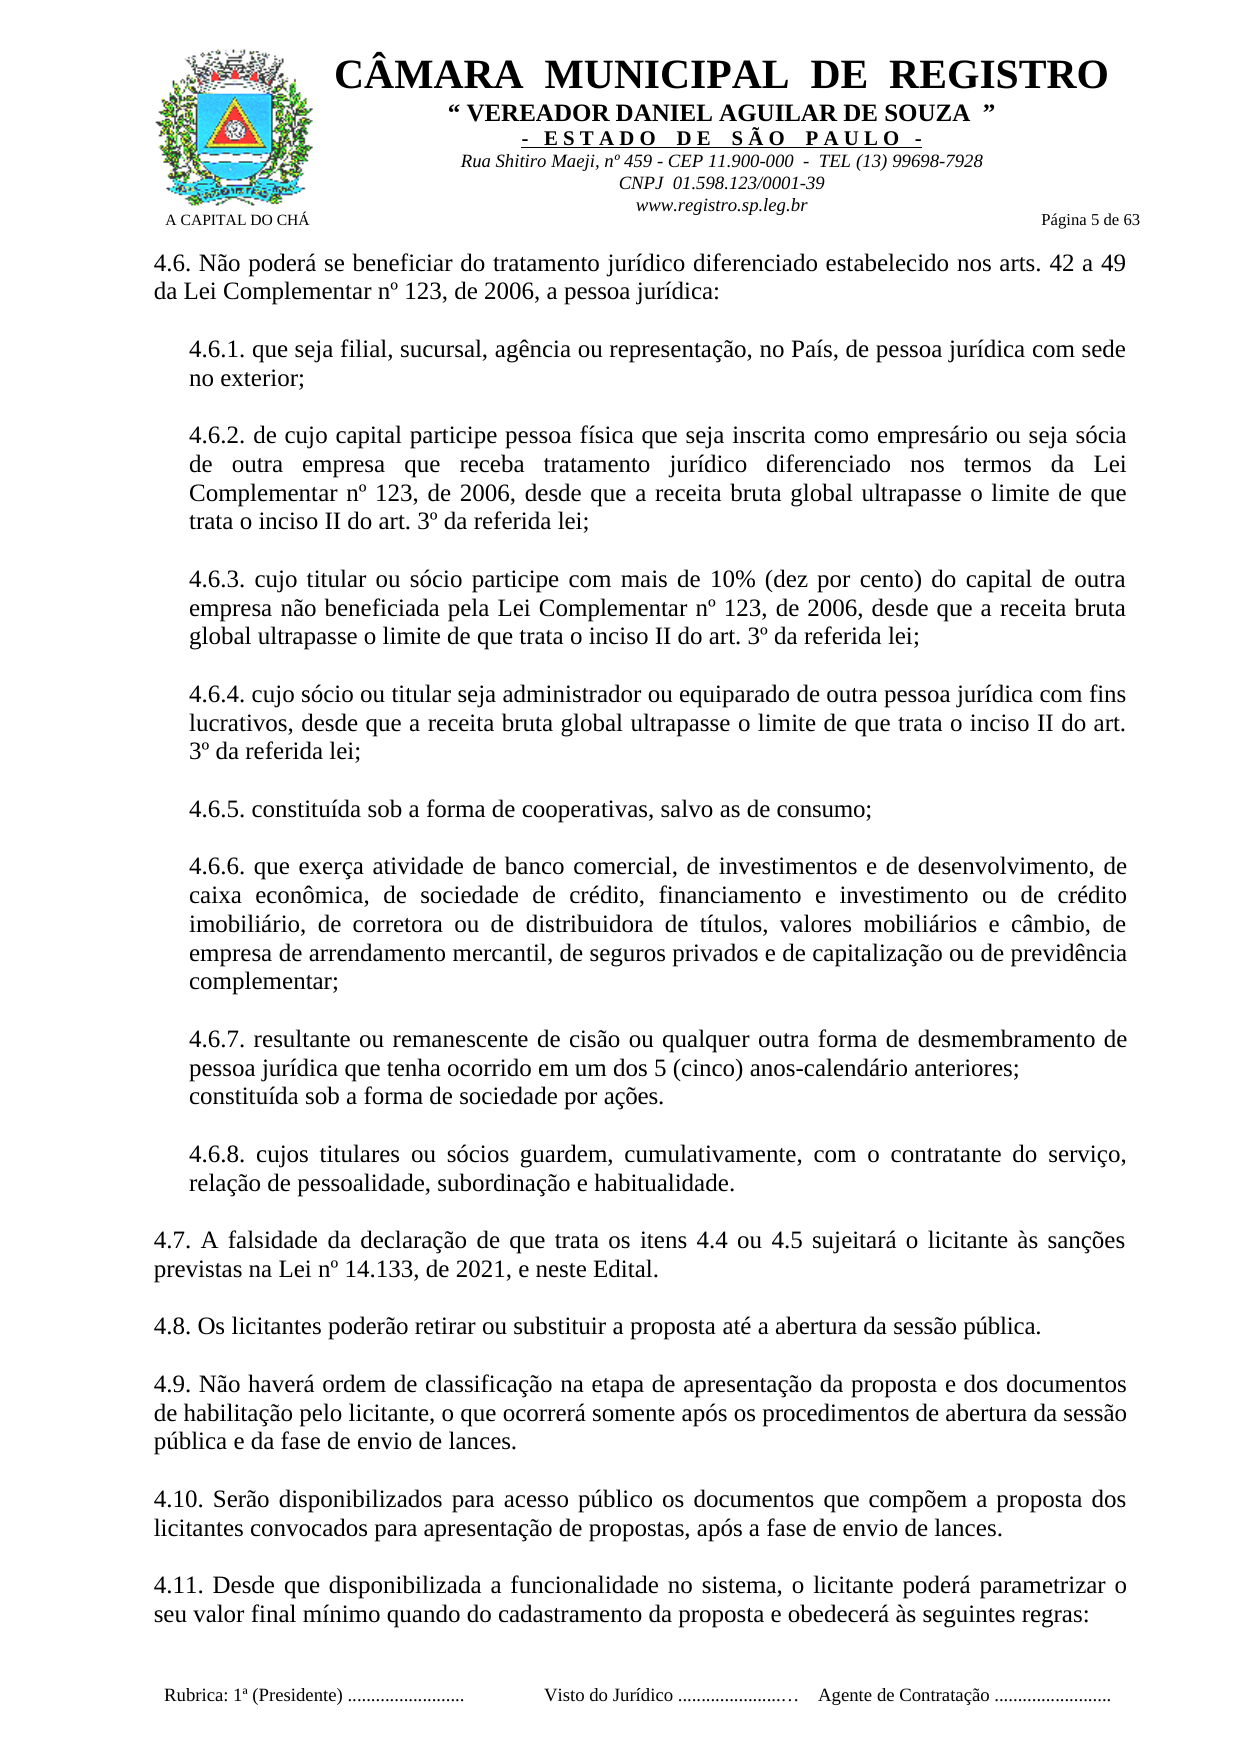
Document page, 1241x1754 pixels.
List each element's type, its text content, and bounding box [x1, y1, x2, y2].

text 4.6.3. cujo titular ou sócio participe com mais de 10% (dez por cento) do capital de outra empresa não beneficiada pela Lei Complementar nº 123, de 2006, desde que a receita bruta global ultrapasse o limite de que trata o inciso II do art. 3º da referida lei; [189, 564, 1128, 650]
text 4.6.5. constituída sob a forma de cooperativas, salvo as de consumo; [189, 794, 1128, 823]
text 4.10. Serão disponibilizados para acesso público os documentos que compõem a proposta dos licitantes convocados para apresentação de propostas, após a fase de envio de lances. [153, 1484, 1128, 1541]
text constituída sob a forma de sociedade por ações. [189, 1081, 1128, 1110]
text 4.6. Não poderá se beneficiar do tratamento jurídico diferenciado estabelecido nos arts. 42 a 49 da Lei Complementar nº 123, de 2006, a pessoa jurídica: [153, 248, 1128, 305]
text 4.6.2. de cujo capital participe pessoa física que seja inscrita como empresário ou seja sócia de outra empresa que receba tratamento jurídico diferenciado nos termos da Lei Complementar nº 123, de 2006, desde que a receita bruta global ultrapasse o limite de que trata o inciso II do art. 3º da referida lei; [189, 420, 1128, 535]
text 4.6.6. que exerça atividade de banco comercial, de investimentos e de desenvolvimento, de caixa econômica, de sociedade de crédito, financiamento e investimento ou de crédito imobiliário, de corretora ou de distribuidora de títulos, valores mobiliários e câmbio, de empresa de arrendamento mercantil, de seguros privados e de capitalização ou de previdência complementar; [189, 851, 1128, 995]
text 4.11. Desde que disponibilizada a funcionalidade no sistema, o licitante poderá parametrizar o seu valor final mínimo quando do cadastramento da proposta e obedecerá às seguintes regras: [153, 1570, 1128, 1628]
text 4.6.1. que seja filial, sucursal, agência ou representação, no País, de pessoa jurídica com sede no exterior; [189, 334, 1128, 391]
text 4.6.4. cujo sócio ou titular seja administrador ou equiparado de outra pessoa jurídica com fins lucrativos, desde que a receita bruta global ultrapasse o limite de que trata o inciso II do art. 3º da referida lei; [189, 679, 1128, 765]
text 4.7. A falsidade da declaração de que trata os itens 4.4 ou 4.5 sujeitará o licitante às sanções previstas na Lei nº 14.133, de 2021, e neste Edital. [153, 1225, 1128, 1283]
text 4.6.8. cujos titulares ou sócios guardem, cumulativamente, com o contratante do serviço, relação de pessoalidade, subordinação e habitualidade. [189, 1139, 1128, 1196]
text 4.9. Não haverá ordem de classificação na etapa de apresentação da proposta e dos documentos de habilitação pelo licitante, o que ocorrerá somente após os procedimentos de abertura da sessão pública e da fase de envio de lances. [153, 1369, 1128, 1455]
text 4.6.7. resultante ou remanescente de cisão ou qualquer outra forma de desmembramento de pessoa jurídica que tenha ocorrido em um dos 5 (cinco) anos-calendário anteriores; [189, 1024, 1128, 1081]
text 4.8. Os licitantes poderão retirar ou substituir a proposta até a abertura da sessão pública. [153, 1311, 1128, 1340]
